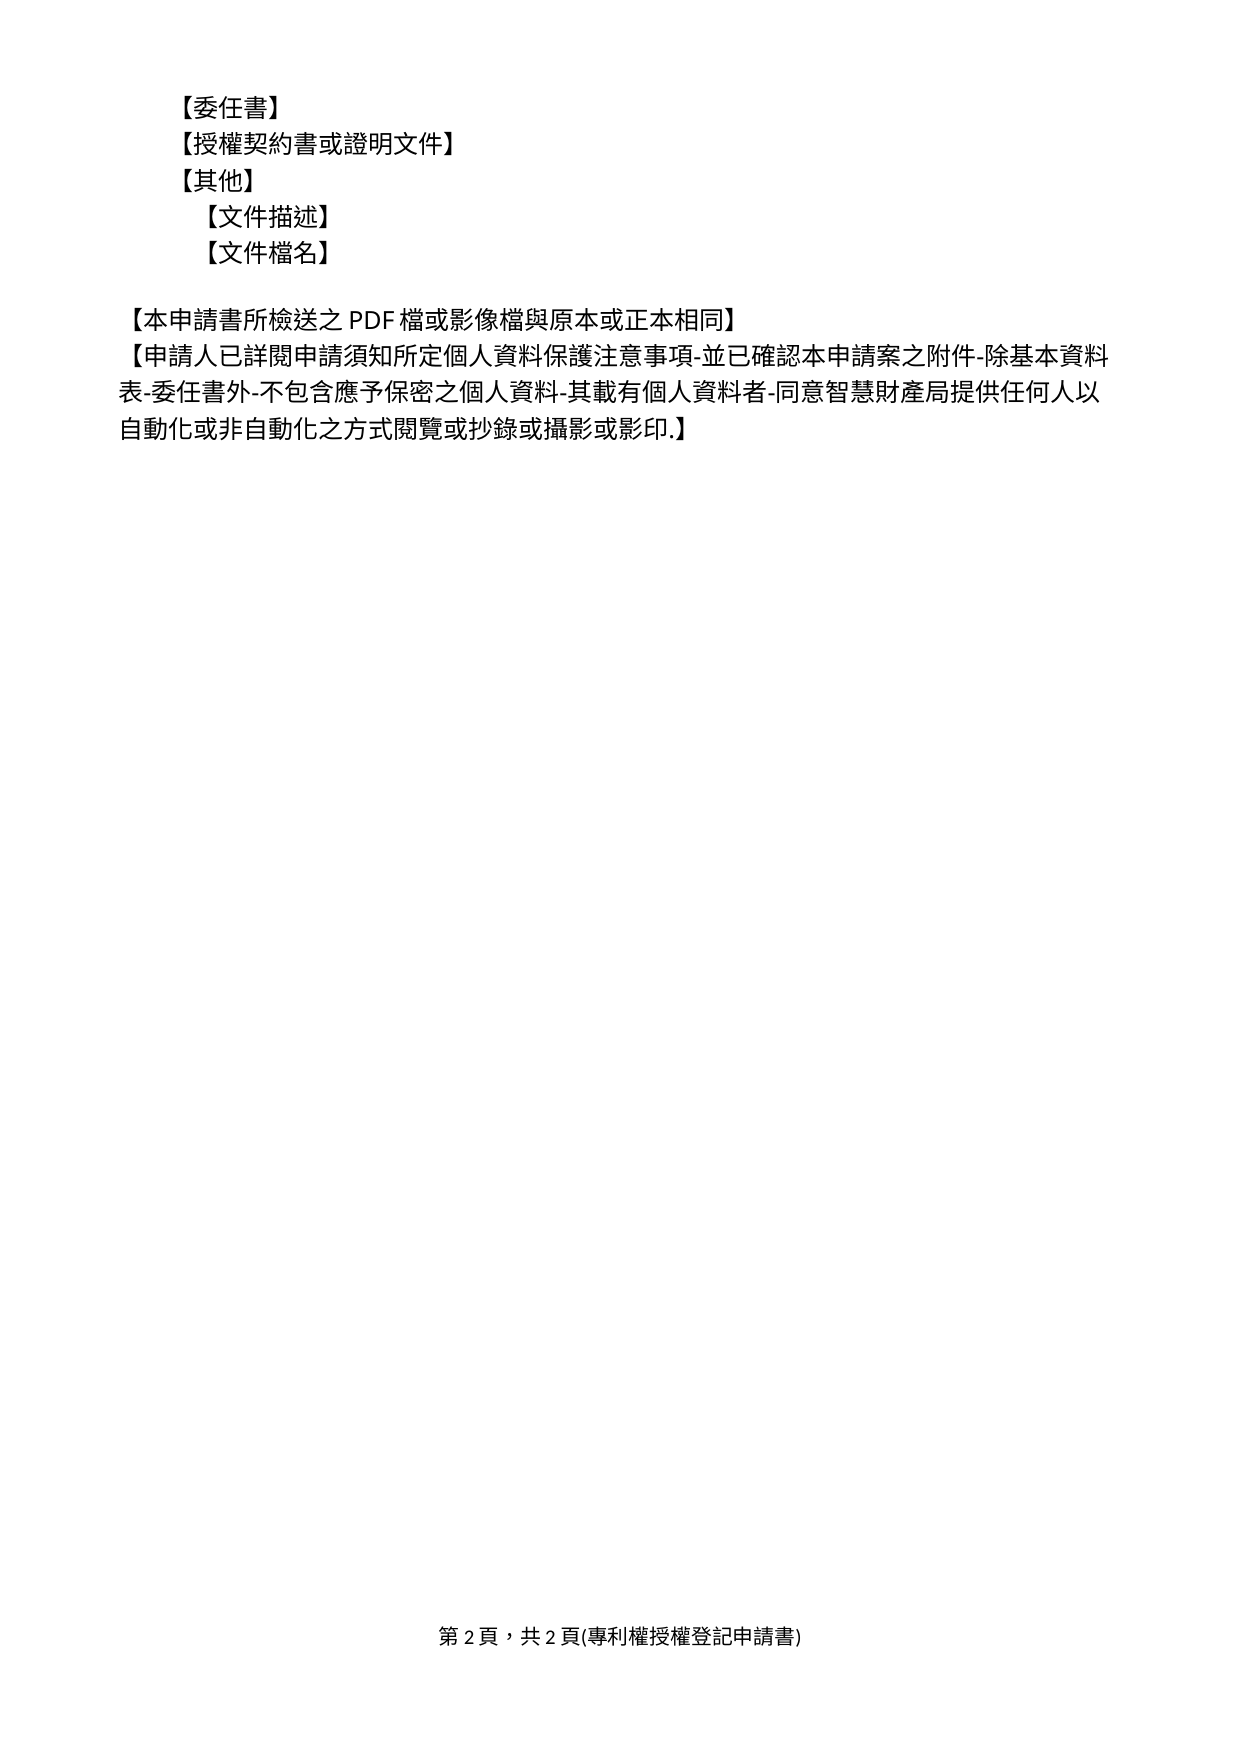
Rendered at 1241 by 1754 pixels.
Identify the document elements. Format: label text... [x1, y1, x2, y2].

text 【授權契約書或證明文件】 [118, 125, 1122, 161]
text 【文件描述】 [118, 197, 1122, 234]
text 【其他】 [118, 161, 1122, 197]
text 【本申請書所檢送之PDF檔或影像檔與原本或正本相同】 [118, 300, 1122, 337]
text 【委任書】 [118, 89, 1122, 125]
text 【申請人已詳閱申請須知所定個人資料保護注意事項-並已確認本申請案之附件-除基本資料表-委任書外-不包含應予保密之個人資料-其載有個人資料者-同意智慧財產局提供任何人以自動化或非自動化之方式閱覽或抄錄或攝影或影印.】 [118, 337, 1122, 445]
text 【文件檔名】 [118, 234, 1122, 270]
